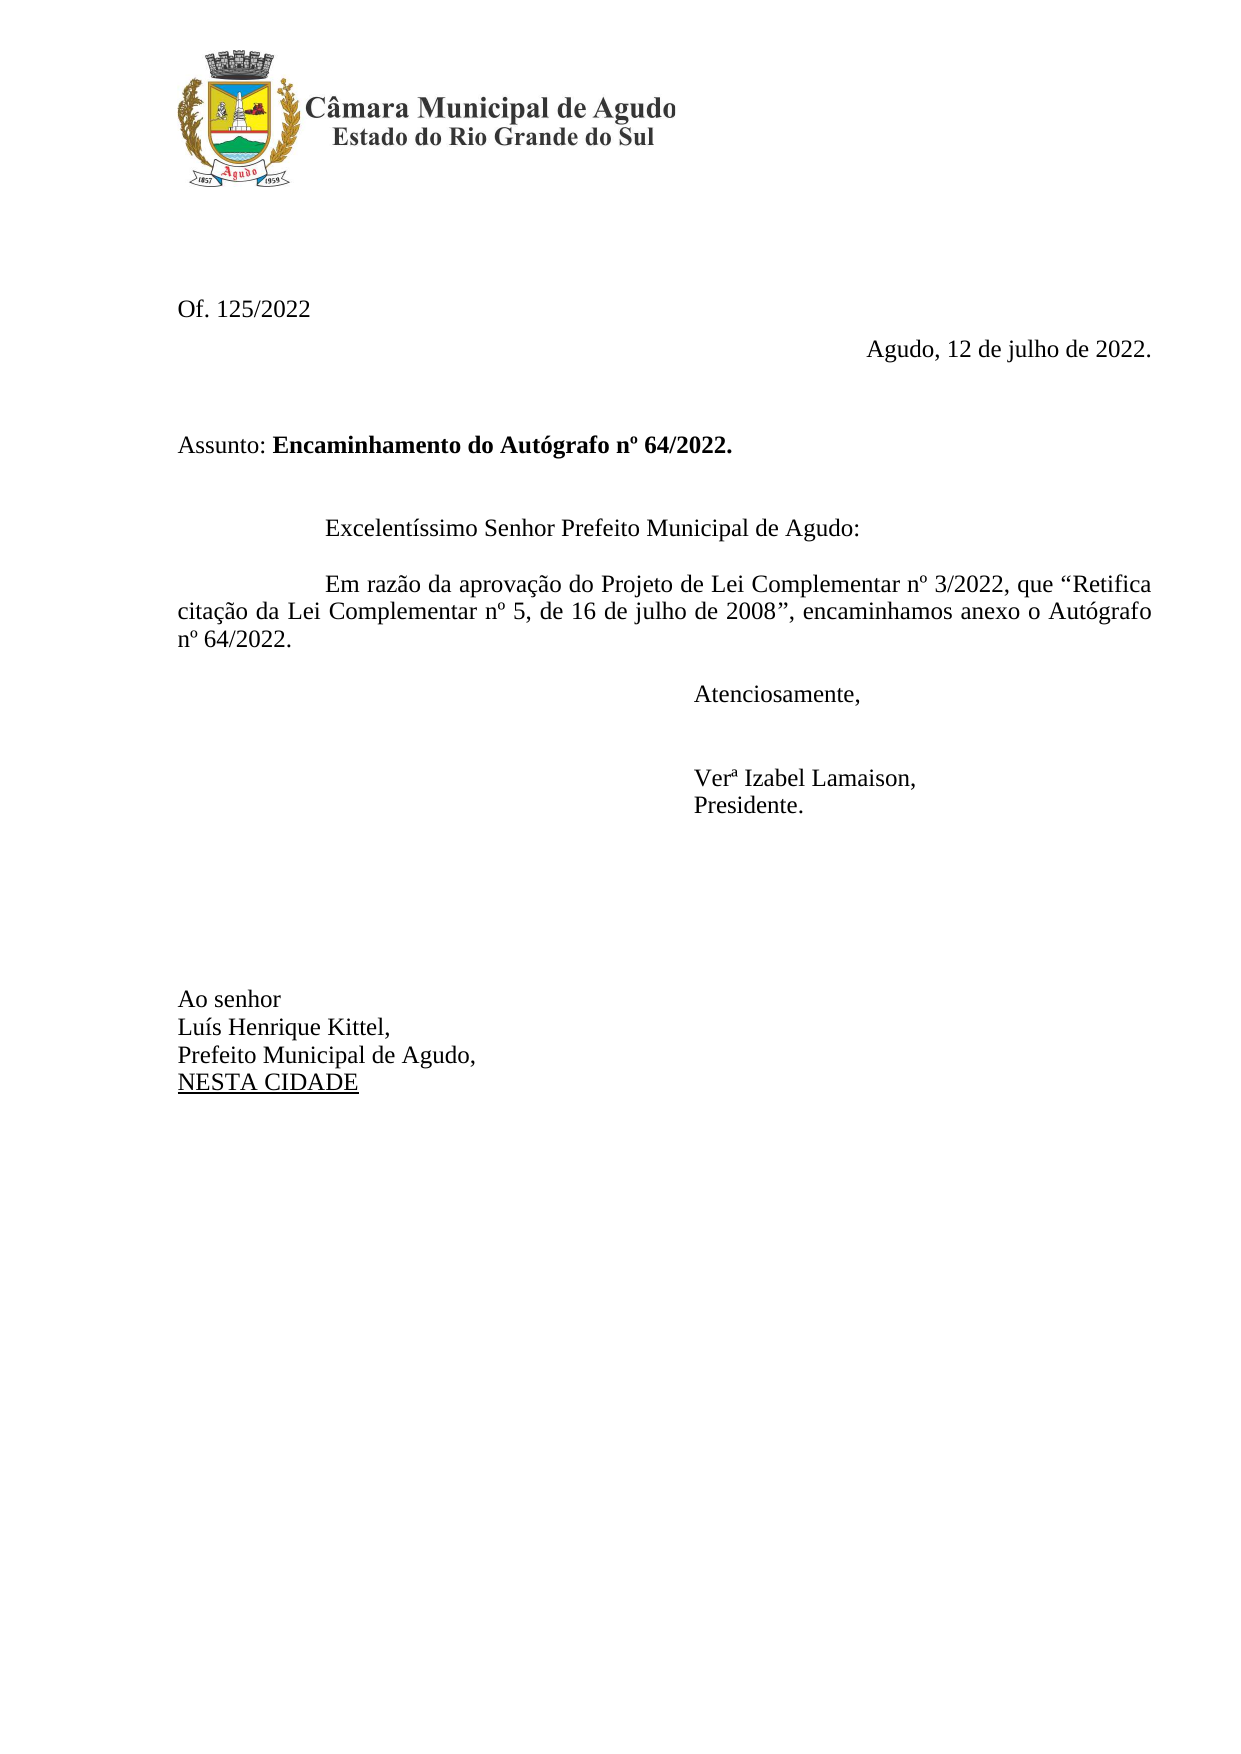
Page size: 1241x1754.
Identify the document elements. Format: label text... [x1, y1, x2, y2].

text Assunto: Encaminhamento do Autógrafo nº 64/2022. [177, 431, 1152, 459]
picture [177, 50, 676, 187]
text Verª Izabel Lamaison, [546, 764, 1152, 791]
text Prefeito Municipal de Agudo, [177, 1041, 1152, 1068]
text Ao senhor [177, 985, 1152, 1013]
text Atenciosamente, [546, 681, 1152, 708]
text Em razão da aprovação do Projeto de Lei Complementar nº 3/2022, que “Retifica citação da Lei Complementar nº 5, de 16 de julho de 2008”, encaminhamos anexo o Autógrafo nº 64/2022. [177, 570, 1152, 653]
text Presidente. [546, 791, 1152, 819]
text NESTA CIDADE [177, 1068, 1152, 1096]
text Agudo, 12 de julho de 2022. [177, 336, 1152, 363]
text Luís Henrique Kittel, [177, 1013, 1152, 1041]
text Of. 125/2022 [177, 295, 1152, 323]
text Excelentíssimo Senhor Prefeito Municipal de Agudo: [177, 514, 1152, 542]
